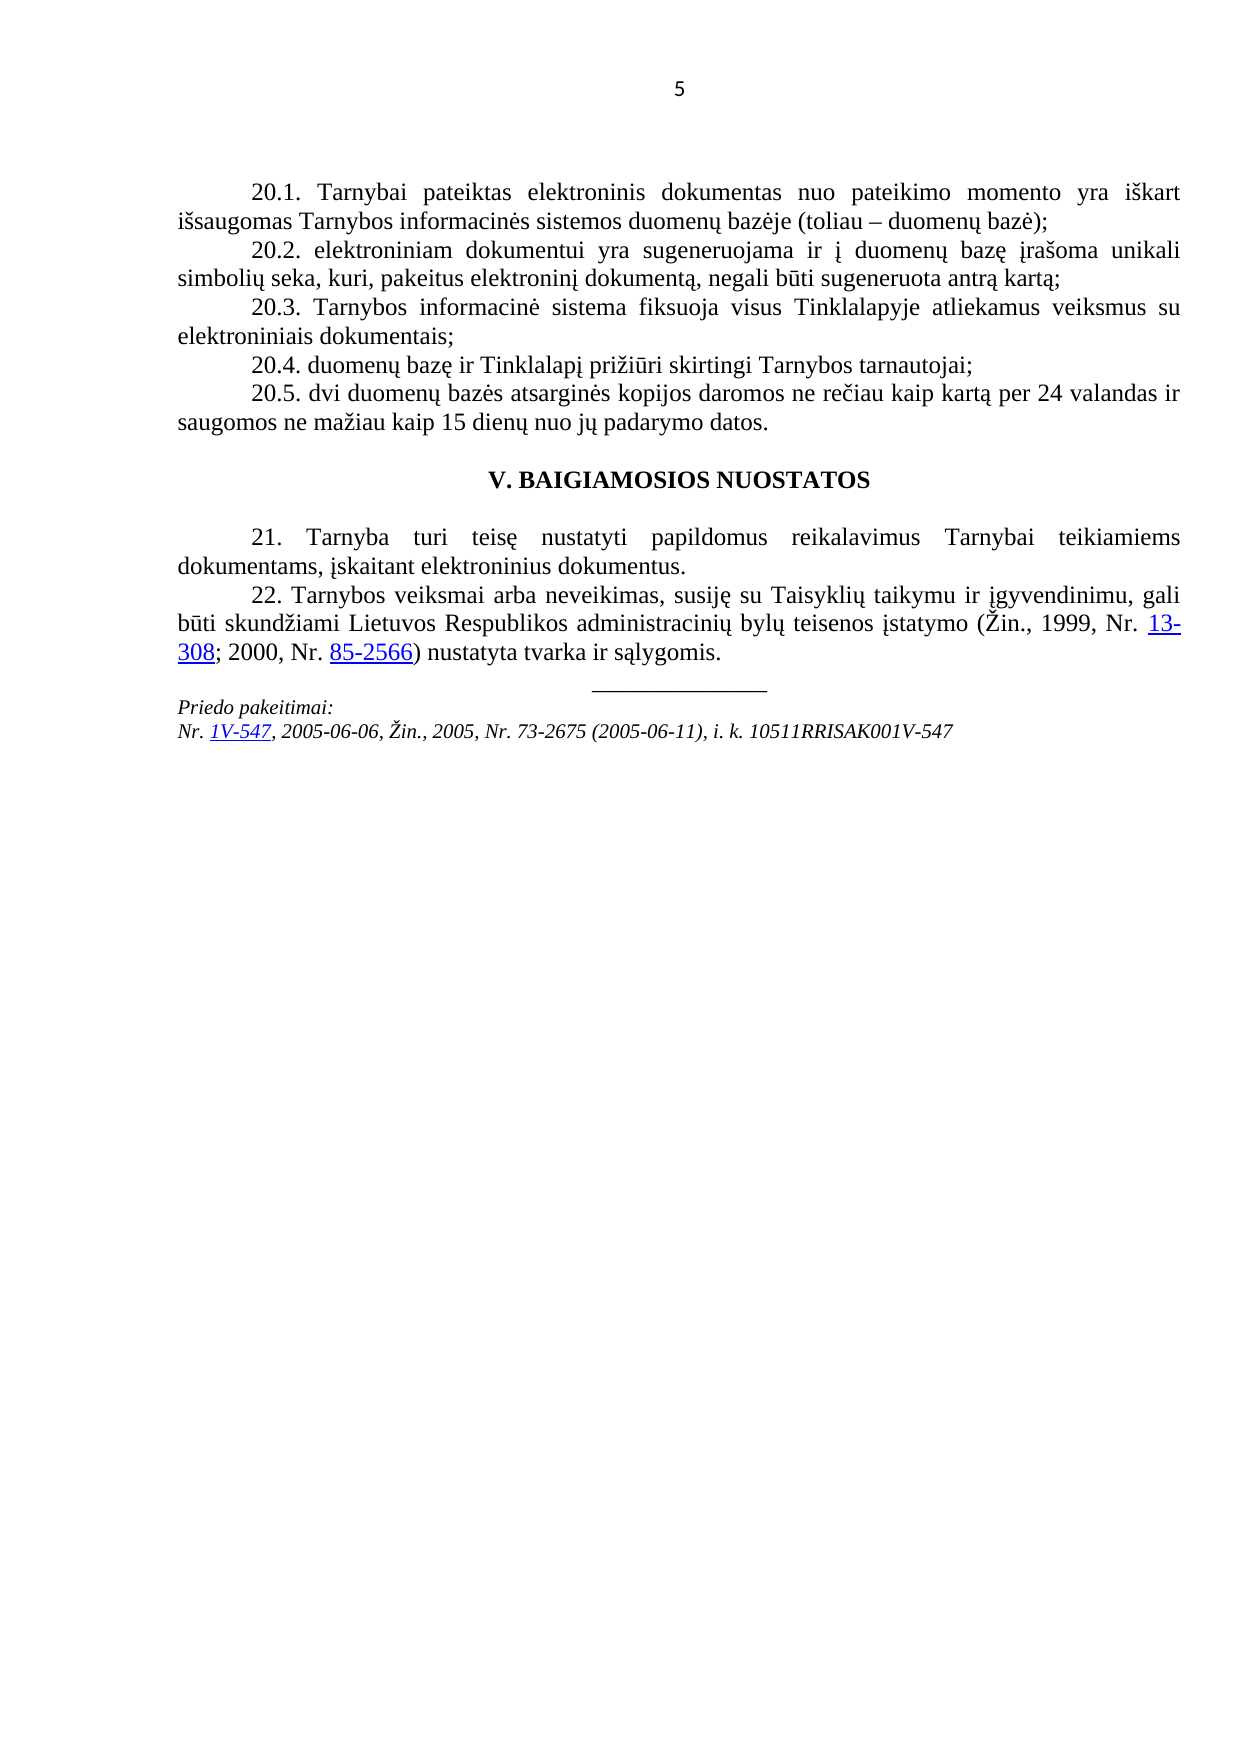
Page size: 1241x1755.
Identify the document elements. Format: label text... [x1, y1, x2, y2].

text Priedo pakeitimai: [177, 695, 1181, 719]
text 20.5. dvi duomenų bazės atsarginės kopijos daromos ne rečiau kaip kartą per 24 valandas ir saugomos ne mažiau kaip 15 dienų nuo jų padarymo datos. [177, 378, 1181, 436]
text Nr. 1V-547, 2005-06-06, Žin., 2005, Nr. 73-2675 (2005-06-11), i. k. 10511RRISAK001V-547 [177, 719, 1181, 743]
text 20.3. Tarnybos informacinė sistema fiksuoja visus Tinklalapyje atliekamus veiksmus su elektroniniais dokumentais; [177, 292, 1181, 350]
text 20.1. Tarnybai pateiktas elektroninis dokumentas nuo pateikimo momento yra iškart išsaugomas Tarnybos informacinės sistemos duomenų bazėje (toliau – duomenų bazė); [177, 177, 1181, 235]
text 21. Tarnyba turi teisę nustatyti papildomus reikalavimus Tarnybai teikiamiems dokumentams, įskaitant elektroninius dokumentus. [177, 522, 1181, 580]
text 20.4. duomenų bazę ir Tinklalapį prižiūri skirtingi Tarnybos tarnautojai; [177, 350, 1181, 378]
text ______________ [177, 666, 1181, 695]
text 22. Tarnybos veiksmai arba neveikimas, susiję su Taisyklių taikymu ir įgyvendinimu, gali būti skundžiami Lietuvos Respublikos administracinių bylų teisenos įstatymo (Žin., 1999, Nr. 13-308; 2000, Nr. 85-2566) nustatyta tvarka ir sąlygomis. [177, 580, 1181, 666]
text V. BAIGIAMOSIOS NUOSTATOS [177, 465, 1181, 493]
text 20.2. elektroniniam dokumentui yra sugeneruojama ir į duomenų bazę įrašoma unikali simbolių seka, kuri, pakeitus elektroninį dokumentą, negali būti sugeneruota antrą kartą; [177, 235, 1181, 292]
